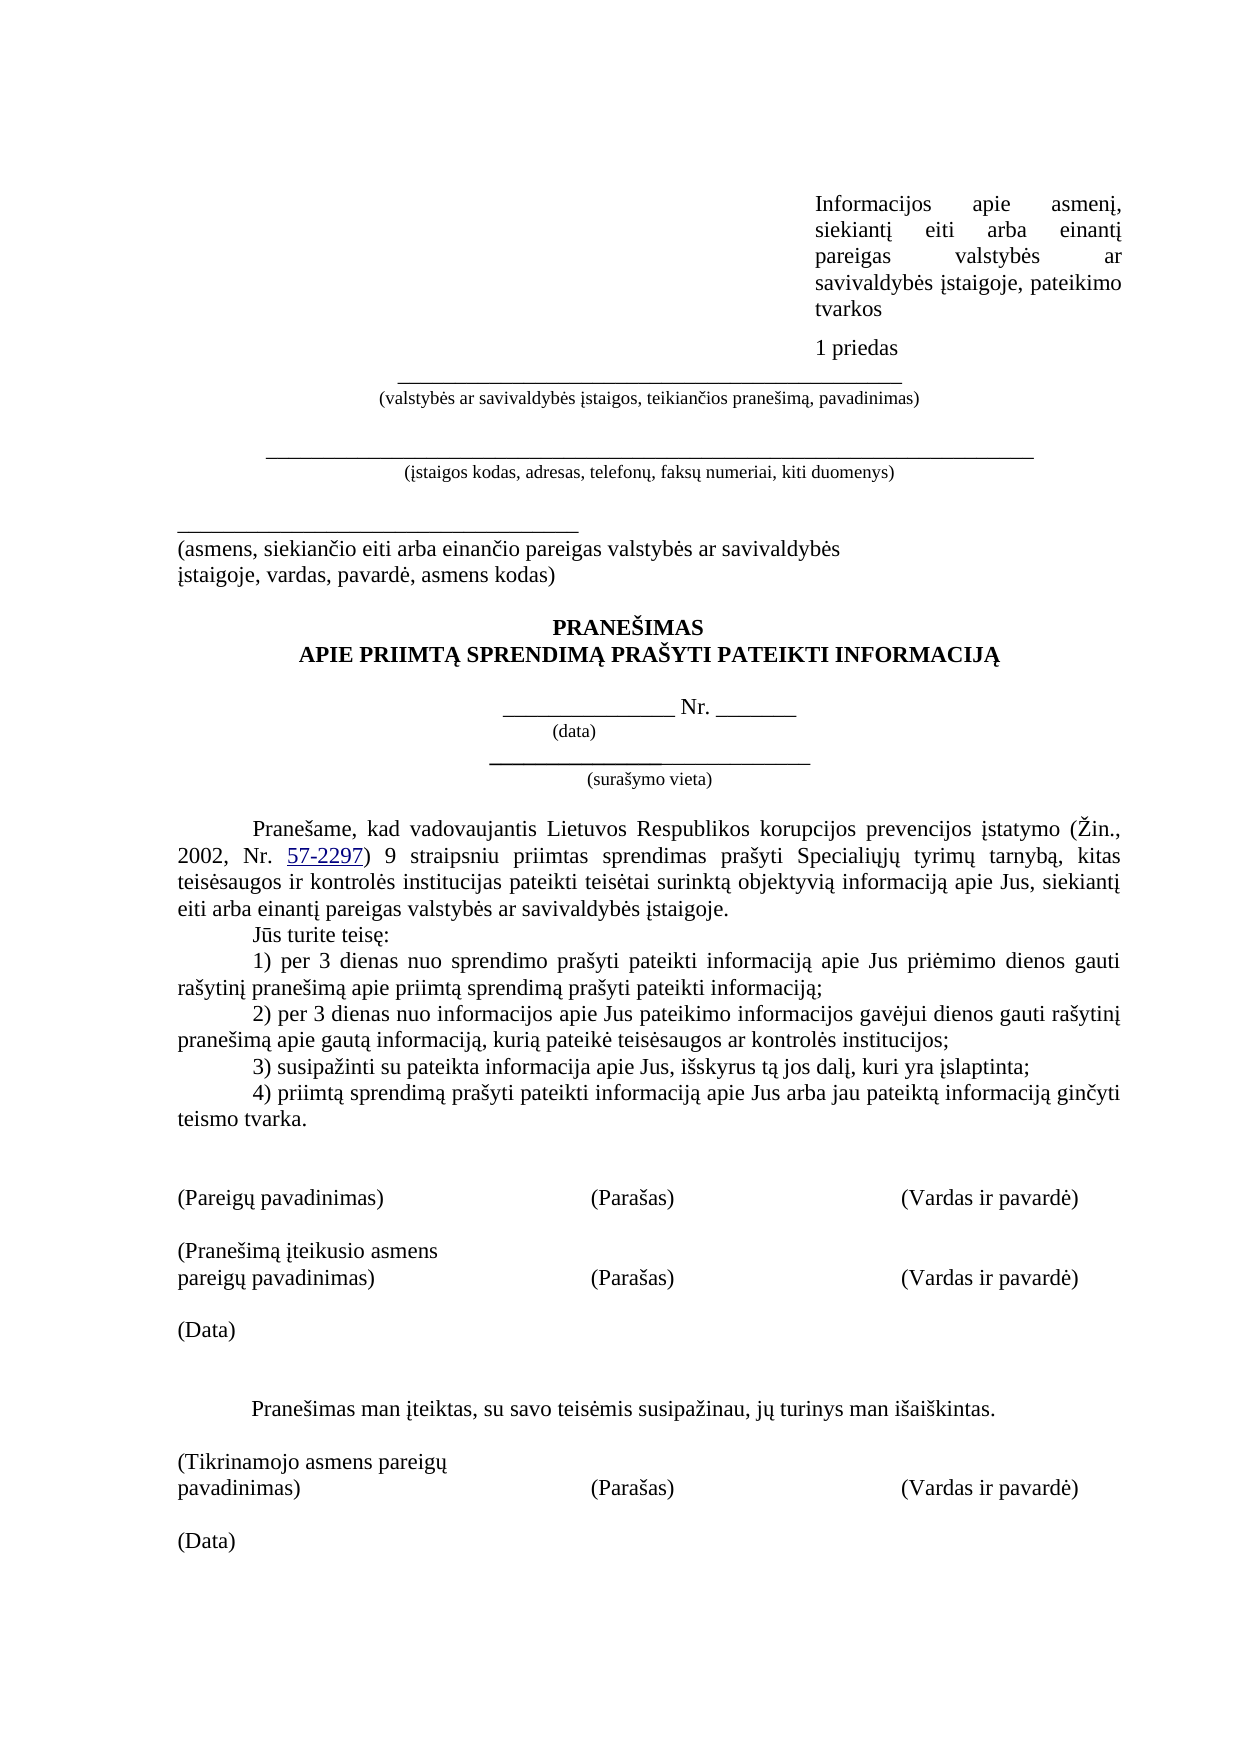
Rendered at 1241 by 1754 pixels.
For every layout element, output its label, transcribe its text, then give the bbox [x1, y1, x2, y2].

text _______________ Nr. _______ [177, 693, 1122, 720]
text Pranešame, kad vadovaujantis Lietuvos Respublikos korupcijos prevencijos įstatymo (Žin., 2002, Nr. 57-2297) 9 straipsniu priimtas sprendimas prašyti Specialiųjų tyrimų tarnybą, kitas teisėsaugos ir kontrolės institucijas pateikti teisėtai surinktą objektyvią informaciją apie Jus, siekiantį eiti arba einantį pareigas valstybės ar savivaldybės įstaigoje. [177, 816, 1122, 921]
text ____________________________ [177, 741, 1122, 768]
text (surašymo vieta) [177, 768, 1122, 789]
text pavadinimas) (Parašas) (Vardas ir pavardė) [177, 1474, 1122, 1501]
text (Data) [177, 1316, 1122, 1343]
text 1) per 3 dienas nuo sprendimo prašyti pateikti informaciją apie Jus priėmimo dienos gauti rašytinį pranešimą apie priimtą sprendimą prašyti pateikti informaciją; [177, 947, 1122, 1000]
text įstaigoje, vardas, pavardė, asmens kodas) [177, 562, 1122, 588]
text (įstaigos kodas, adresas, telefonų, faksų numeriai, kiti duomenys) [177, 461, 1122, 482]
text Jūs turite teisę: [177, 921, 1122, 947]
text APIE PRIIMTĄ SPRENDIMĄ PRAŠYTI PATEIKTI INFORMACIJĄ [177, 641, 1122, 667]
text 4) priimtą sprendimą prašyti pateikti informaciją apie Jus arba jau pateiktą informaciją ginčyti teismo tvarka. [177, 1079, 1122, 1132]
text ___________________________________ [177, 509, 1122, 535]
text (Pareigų pavadinimas) (Parašas) (Vardas ir pavardė) [177, 1184, 1122, 1211]
text Informacijos apie asmenį, siekiantį eiti arba einantį pareigas valstybės ar savivaldybės įstaigoje, pateikimo tvarkos [815, 190, 1122, 321]
subtitle PRANEŠIMAS [477, 614, 1122, 641]
text 1 priedas [815, 334, 1122, 360]
text (asmens, siekiančio eiti arba einančio pareigas valstybės ar savivaldybės [177, 535, 1122, 562]
text pareigų pavadinimas) (Parašas) (Vardas ir pavardė) [177, 1263, 1122, 1290]
text (data) [552, 720, 1122, 741]
text 3) susipažinti su pateikta informacija apie Jus, išskyrus tą jos dalį, kuri yra įslaptinta; [177, 1053, 1122, 1079]
text 2) per 3 dienas nuo informacijos apie Jus pateikimo informacijos gavėjui dienos gauti rašytinį pranešimą apie gautą informaciją, kurią pateikė teisėsaugos ar kontrolės institucijos; [177, 1000, 1122, 1053]
text (Data) [177, 1527, 1122, 1553]
text (Pranešimą įteikusio asmens [177, 1237, 1122, 1263]
text (valstybės ar savivaldybės įstaigos, teikiančios pranešimą, pavadinimas) [177, 387, 1122, 408]
text (Tikrinamojo asmens pareigų [177, 1448, 1122, 1474]
text ___________________________________________________________________ [177, 434, 1122, 461]
text Pranešimas man įteiktas, su savo teisėmis susipažinau, jų turinys man išaiškintas. [177, 1395, 1122, 1422]
text ____________________________________________ [177, 360, 1122, 387]
